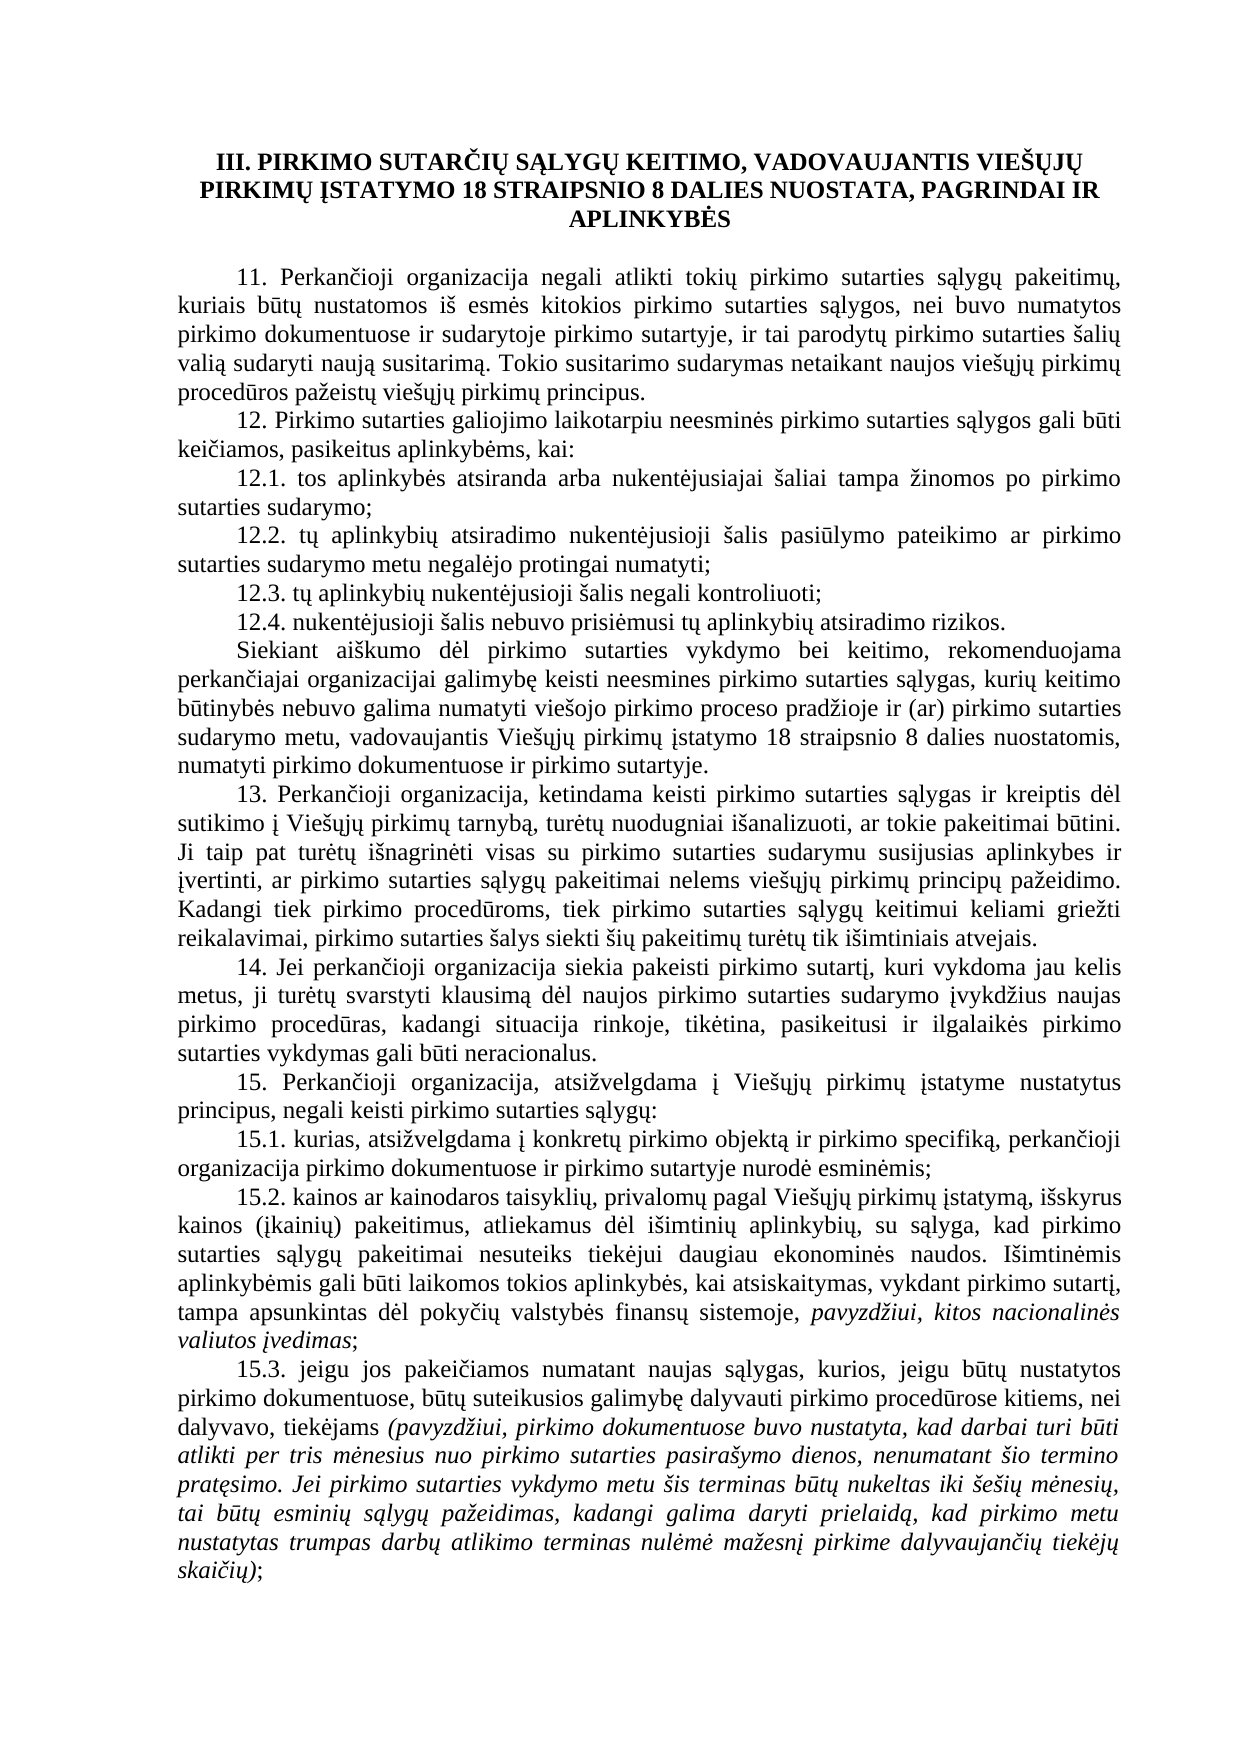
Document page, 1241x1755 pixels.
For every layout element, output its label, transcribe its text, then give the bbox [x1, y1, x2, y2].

text Siekiant aiškumo dėl pirkimo sutarties vykdymo bei keitimo, rekomenduojama perkančiajai organizacijai galimybę keisti neesmines pirkimo sutarties sąlygas, kurių keitimo būtinybės nebuvo galima numatyti viešojo pirkimo proceso pradžioje ir (ar) pirkimo sutarties sudarymo metu, vadovaujantis Viešųjų pirkimų įstatymo 18 straipsnio 8 dalies nuostatomis, numatyti pirkimo dokumentuose ir pirkimo sutartyje. [177, 636, 1122, 779]
text 15.2. kainos ar kainodaros taisyklių, privalomų pagal Viešųjų pirkimų įstatymą, išskyrus kainos (įkainių) pakeitimus, atliekamus dėl išimtinių aplinkybių, su sąlyga, kad pirkimo sutarties sąlygų pakeitimai nesuteiks tiekėjui daugiau ekonominės naudos. Išimtinėmis aplinkybėmis gali būti laikomos tokios aplinkybės, kai atsiskaitymas, vykdant pirkimo sutartį, tampa apsunkintas dėl pokyčių valstybės finansų sistemoje, pavyzdžiui, kitos nacionalinės valiutos įvedimas; [177, 1182, 1122, 1354]
text III. PIRKIMO SUTARČIŲ SĄLYGŲ KEITIMO, VADOVAUJANTIS VIEŠŲJŲ PIRKIMŲ ĮSTATYMO 18 STRAIPSNIO 8 DALIES NUOSTATA, PAGRINDAI IR APLINKYBĖS [177, 147, 1122, 233]
text 12. Pirkimo sutarties galiojimo laikotarpiu neesminės pirkimo sutarties sąlygos gali būti keičiamos, pasikeitus aplinkybėms, kai: [177, 406, 1122, 463]
text 12.2. tų aplinkybių atsiradimo nukentėjusioji šalis pasiūlymo pateikimo ar pirkimo sutarties sudarymo metu negalėjo protingai numatyti; [177, 521, 1122, 578]
text 14. Jei perkančioji organizacija siekia pakeisti pirkimo sutartį, kuri vykdoma jau kelis metus, ji turėtų svarstyti klausimą dėl naujos pirkimo sutarties sudarymo įvykdžius naujas pirkimo procedūras, kadangi situacija rinkoje, tikėtina, pasikeitusi ir ilgalaikės pirkimo sutarties vykdymas gali būti neracionalus. [177, 952, 1122, 1067]
text 12.3. tų aplinkybių nukentėjusioji šalis negali kontroliuoti; [177, 578, 1122, 607]
text 15. Perkančioji organizacija, atsižvelgdama į Viešųjų pirkimų įstatyme nustatytus principus, negali keisti pirkimo sutarties sąlygų: [177, 1067, 1122, 1124]
text 11. Perkančioji organizacija negali atlikti tokių pirkimo sutarties sąlygų pakeitimų, kuriais būtų nustatomos iš esmės kitokios pirkimo sutarties sąlygos, nei buvo numatytos pirkimo dokumentuose ir sudarytoje pirkimo sutartyje, ir tai parodytų pirkimo sutarties šalių valią sudaryti naują susitarimą. Tokio susitarimo sudarymas netaikant naujos viešųjų pirkimų procedūros pažeistų viešųjų pirkimų principus. [177, 262, 1122, 406]
text 15.3. jeigu jos pakeičiamos numatant naujas sąlygas, kurios, jeigu būtų nustatytos pirkimo dokumentuose, būtų suteikusios galimybę dalyvauti pirkimo procedūrose kitiems, nei dalyvavo, tiekėjams (pavyzdžiui, pirkimo dokumentuose buvo nustatyta, kad darbai turi būti atlikti per tris mėnesius nuo pirkimo sutarties pasirašymo dienos, nenumatant šio termino pratęsimo. Jei pirkimo sutarties vykdymo metu šis terminas būtų nukeltas iki šešių mėnesių, tai būtų esminių sąlygų pažeidimas, kadangi galima daryti prielaidą, kad pirkimo metu nustatytas trumpas darbų atlikimo terminas nulėmė mažesnį pirkime dalyvaujančių tiekėjų skaičių); [177, 1354, 1122, 1584]
text 15.1. kurias, atsižvelgdama į konkretų pirkimo objektą ir pirkimo specifiką, perkančioji organizacija pirkimo dokumentuose ir pirkimo sutartyje nurodė esminėmis; [177, 1124, 1122, 1182]
text 12.1. tos aplinkybės atsiranda arba nukentėjusiajai šaliai tampa žinomos po pirkimo sutarties sudarymo; [177, 463, 1122, 521]
text 13. Perkančioji organizacija, ketindama keisti pirkimo sutarties sąlygas ir kreiptis dėl sutikimo į Viešųjų pirkimų tarnybą, turėtų nuodugniai išanalizuoti, ar tokie pakeitimai būtini. Ji taip pat turėtų išnagrinėti visas su pirkimo sutarties sudarymu susijusias aplinkybes ir įvertinti, ar pirkimo sutarties sąlygų pakeitimai nelems viešųjų pirkimų principų pažeidimo. Kadangi tiek pirkimo procedūroms, tiek pirkimo sutarties sąlygų keitimui keliami griežti reikalavimai, pirkimo sutarties šalys siekti šių pakeitimų turėtų tik išimtiniais atvejais. [177, 779, 1122, 952]
text 12.4. nukentėjusioji šalis nebuvo prisiėmusi tų aplinkybių atsiradimo rizikos. [177, 607, 1122, 636]
